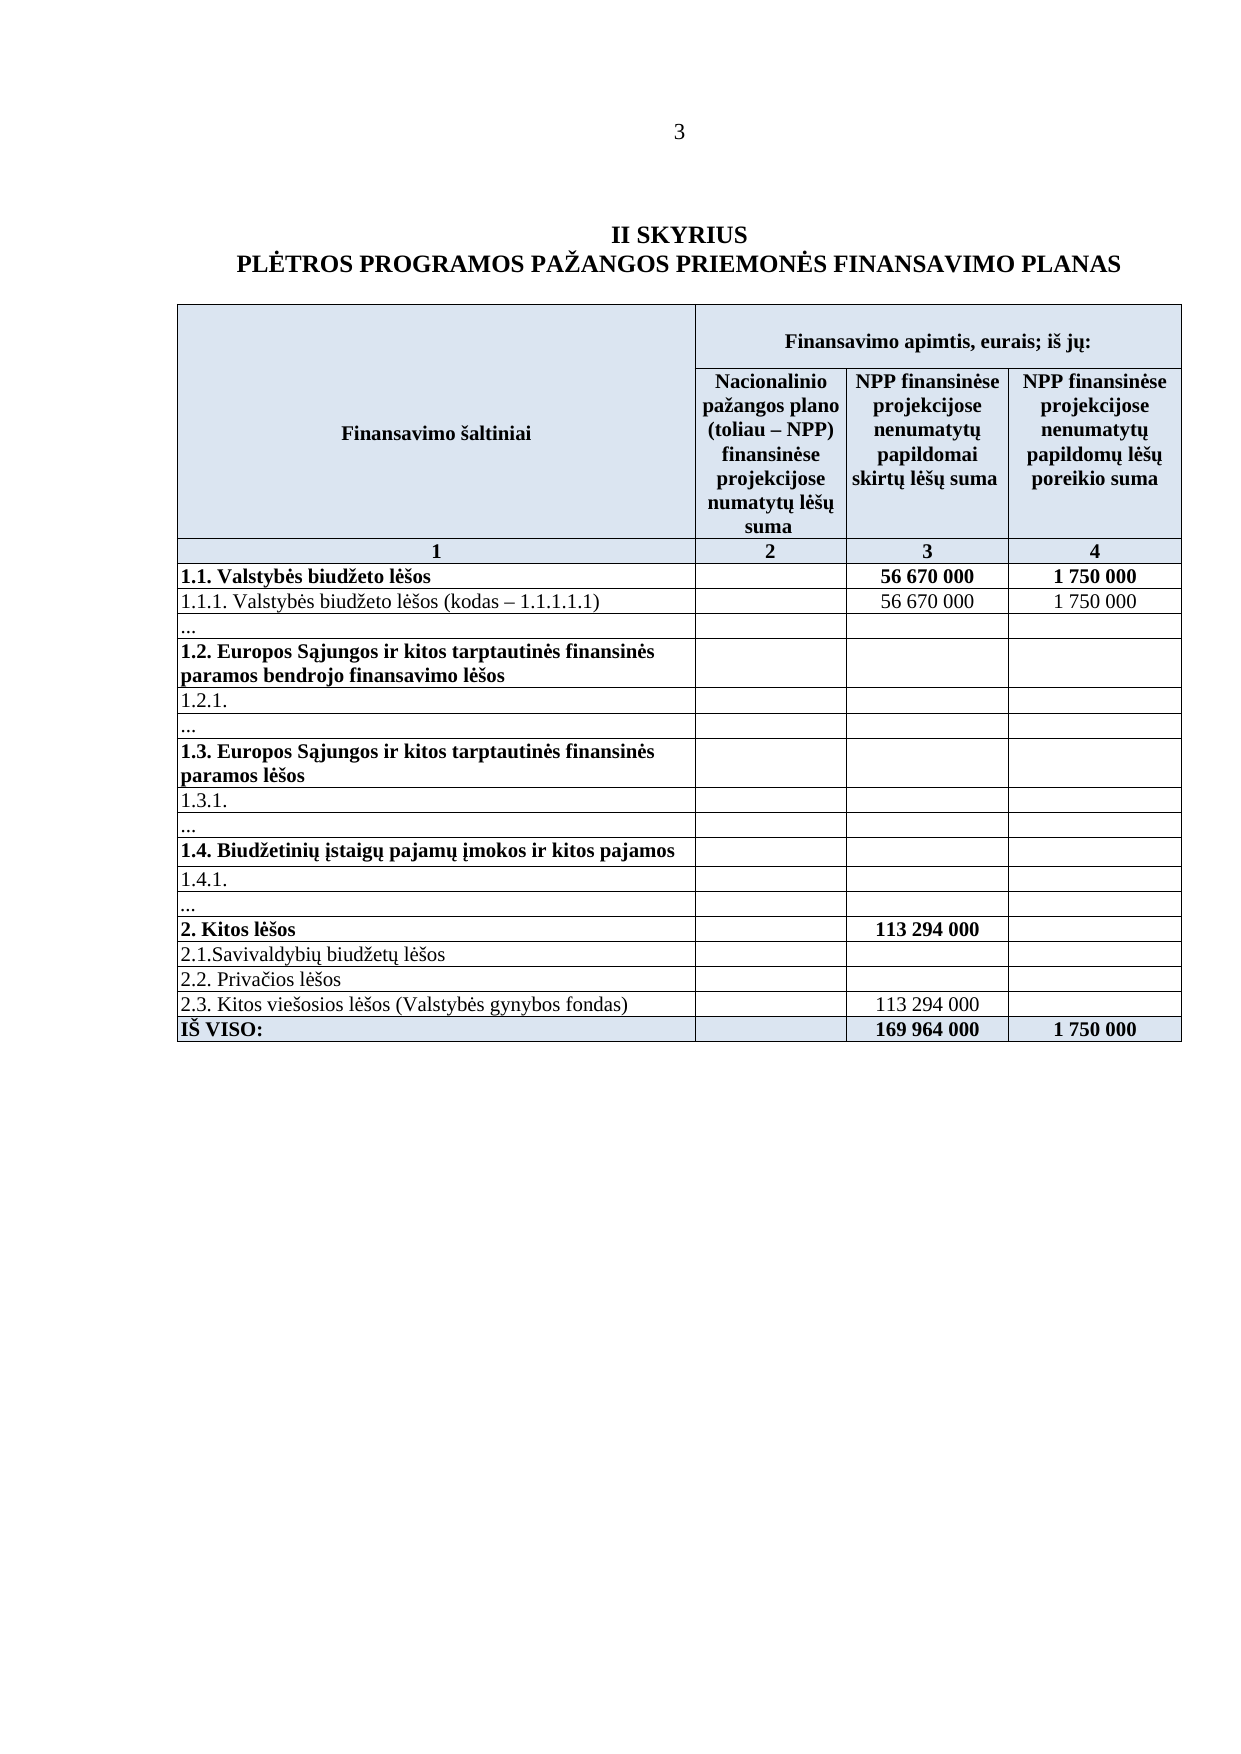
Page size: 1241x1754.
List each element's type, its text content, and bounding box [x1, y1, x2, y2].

table_cell [847, 788, 1008, 812]
table_cell 2. Kitos lėšos [178, 917, 695, 941]
table_cell [696, 688, 846, 712]
table_cell 4 [1009, 539, 1181, 563]
table_cell [847, 639, 1008, 687]
table_cell ... [178, 892, 695, 916]
table_cell [696, 867, 846, 891]
table_cell [1009, 714, 1181, 737]
table_cell [696, 614, 846, 638]
table_cell 1 750 000 [1009, 1017, 1181, 1041]
table_cell [696, 967, 846, 991]
table_cell ... [178, 813, 695, 837]
table_cell ... [178, 714, 695, 737]
table_cell [1009, 739, 1181, 787]
table_cell 169 964 000 [847, 1017, 1008, 1041]
table_cell [696, 892, 846, 916]
table_cell 1.4. Biudžetinių įstaigų pajamų įmokos ir kitos pajamos [178, 838, 695, 866]
table_cell [1009, 838, 1181, 866]
table_cell 2.1.Savivaldybių biudžetų lėšos [178, 942, 695, 966]
table_cell [847, 739, 1008, 787]
table_cell [696, 917, 846, 941]
table_cell [847, 714, 1008, 737]
table_cell 1.3.1. [178, 788, 695, 812]
table_cell 1.1. Valstybės biudžeto lėšos [178, 564, 695, 588]
table_cell 1.4.1. [178, 867, 695, 891]
table_cell IŠ VISO: [178, 1017, 695, 1041]
table_cell [847, 813, 1008, 837]
table_cell [1009, 892, 1181, 916]
table_cell [696, 813, 846, 837]
table_cell [696, 942, 846, 966]
table_cell 1.1.1. Valstybės biudžeto lėšos (kodas – 1.1.1.1.1) [178, 589, 695, 613]
table_header Finansavimo šaltiniai [178, 305, 695, 538]
table_cell [696, 739, 846, 787]
table_cell [847, 967, 1008, 991]
table_cell [847, 688, 1008, 712]
table_cell [1009, 688, 1181, 712]
table_cell [1009, 788, 1181, 812]
table_cell ... [178, 614, 695, 638]
table_cell [1009, 967, 1181, 991]
table_cell [847, 614, 1008, 638]
table_cell NPP finansinėse projekcijose nenumatytų papildomų lėšų poreikio suma [1009, 369, 1181, 538]
table_cell [847, 942, 1008, 966]
table_cell 1 750 000 [1009, 589, 1181, 613]
table_cell 1.3. Europos Sąjungos ir kitos tarptautinės finansinės paramos lėšos [178, 739, 695, 787]
table_cell [847, 867, 1008, 891]
table_cell [1009, 992, 1181, 1016]
table_cell [696, 838, 846, 866]
table_cell Nacionalinio pažangos plano (toliau – NPP) finansinėse projekcijose numatytų lėšų suma [696, 369, 846, 538]
table_cell [847, 838, 1008, 866]
table_cell [1009, 813, 1181, 837]
table_cell [696, 992, 846, 1016]
table_cell 1 750 000 [1009, 564, 1181, 588]
table_cell 56 670 000 [847, 564, 1008, 588]
table_cell [696, 714, 846, 737]
text II SKYRIUS [177, 220, 1181, 249]
text PLĖTROS PROGRAMOS PAŽANGOS PRIEMONĖS FINANSAVIMO PLANAS [177, 249, 1181, 277]
table_cell [696, 589, 846, 613]
table_cell [1009, 942, 1181, 966]
table_cell 113 294 000 [847, 917, 1008, 941]
table_cell 56 670 000 [847, 589, 1008, 613]
table_cell 113 294 000 [847, 992, 1008, 1016]
table_cell NPP finansinėse projekcijose nenumatytų papildomai skirtų lėšų suma [847, 369, 1008, 538]
table_cell [1009, 614, 1181, 638]
table_cell 1.2.1. [178, 688, 695, 712]
table_cell [1009, 867, 1181, 891]
table_cell [1009, 917, 1181, 941]
table_cell [696, 639, 846, 687]
table_header Finansavimo apimtis, eurais; iš jų: [696, 305, 1181, 368]
table_cell 2.3. Kitos viešosios lėšos (Valstybės gynybos fondas) [178, 992, 695, 1016]
table_cell 2 [696, 539, 846, 563]
table_cell [696, 1017, 846, 1041]
table_cell [696, 564, 846, 588]
table_cell 3 [847, 539, 1008, 563]
table_cell 2.2. Privačios lėšos [178, 967, 695, 991]
table_cell [847, 892, 1008, 916]
table_cell [1009, 639, 1181, 687]
table_cell 1 [178, 539, 695, 563]
table_cell 1.2. Europos Sąjungos ir kitos tarptautinės finansinės paramos bendrojo finansavimo lėšos [178, 639, 695, 687]
table_cell [696, 788, 846, 812]
